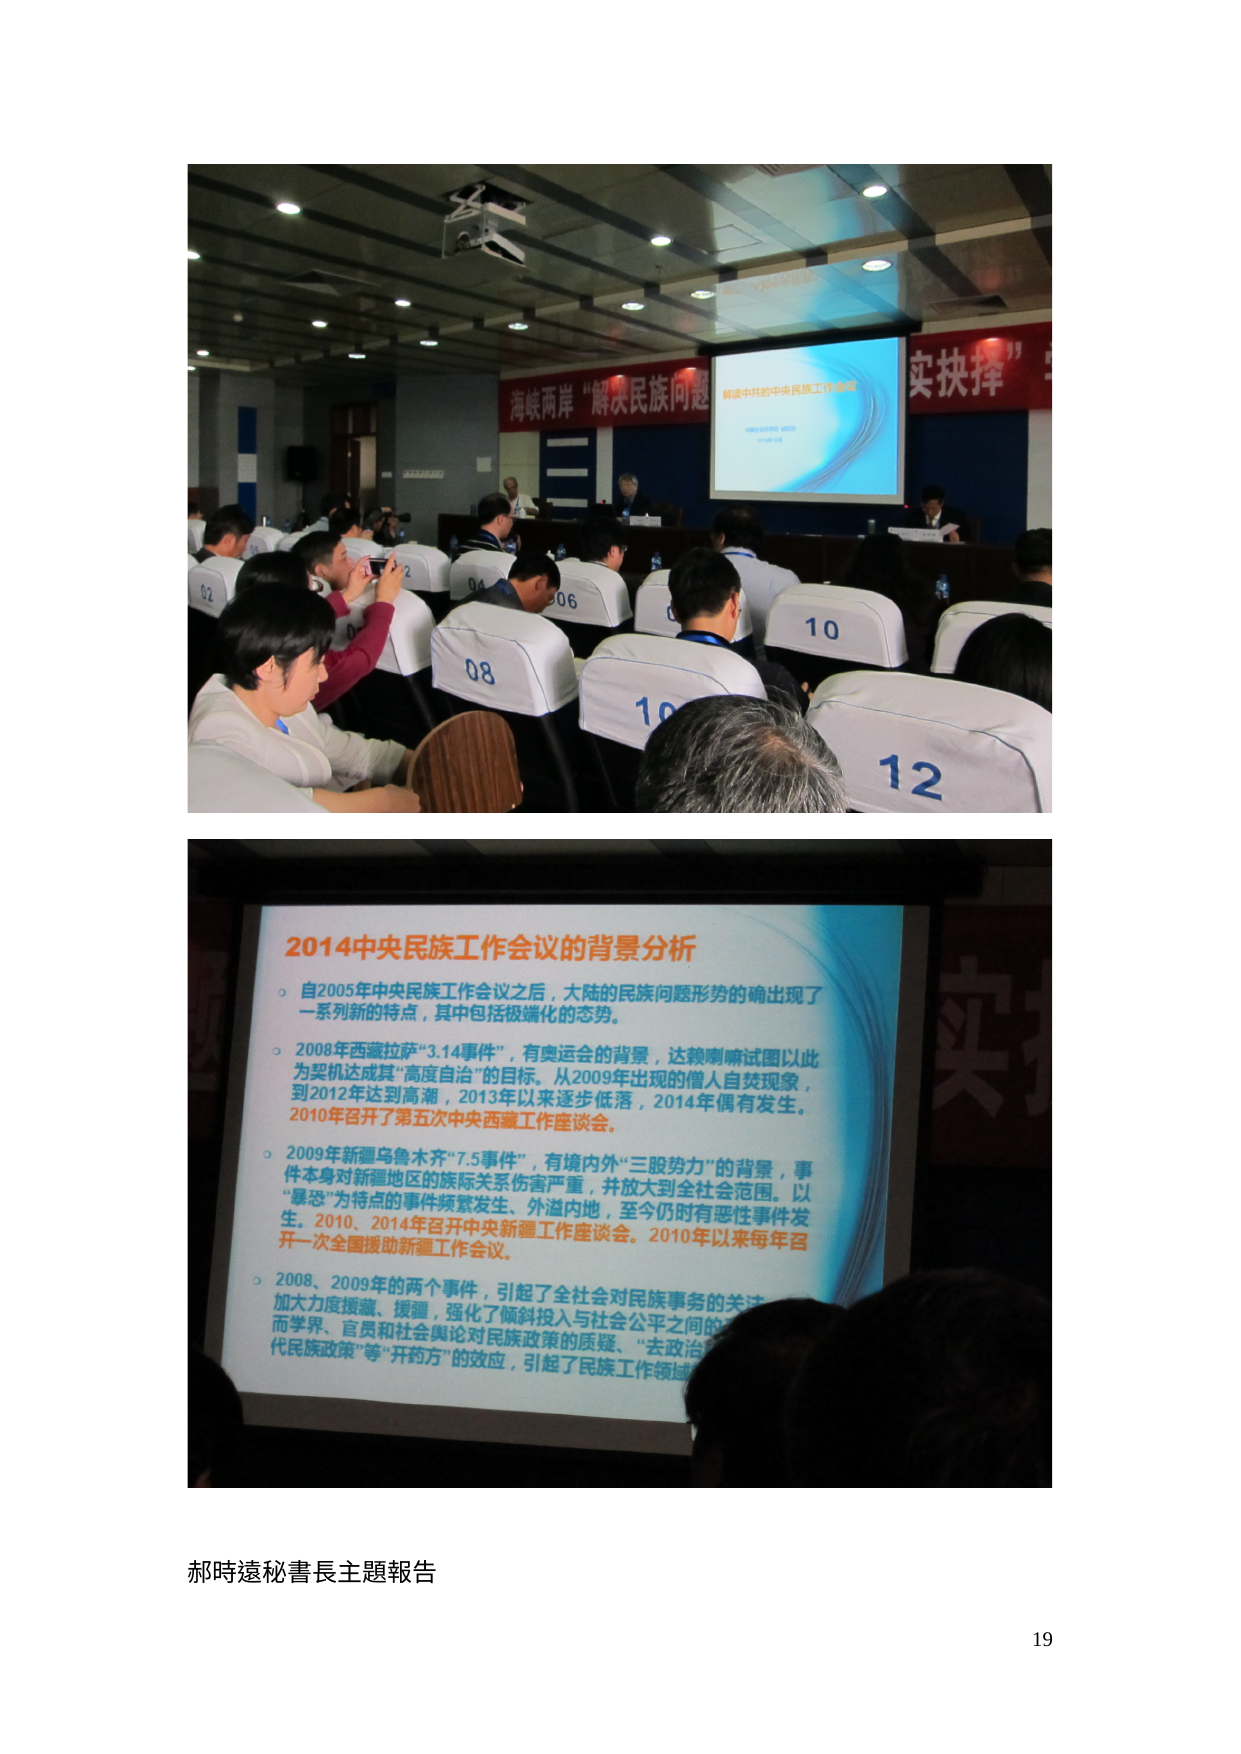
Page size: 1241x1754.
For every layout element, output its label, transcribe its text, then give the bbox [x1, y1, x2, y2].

text 郝時遠秘書長主題報告 [187, 1552, 1053, 1589]
picture [187, 164, 1053, 813]
picture [187, 839, 1053, 1488]
